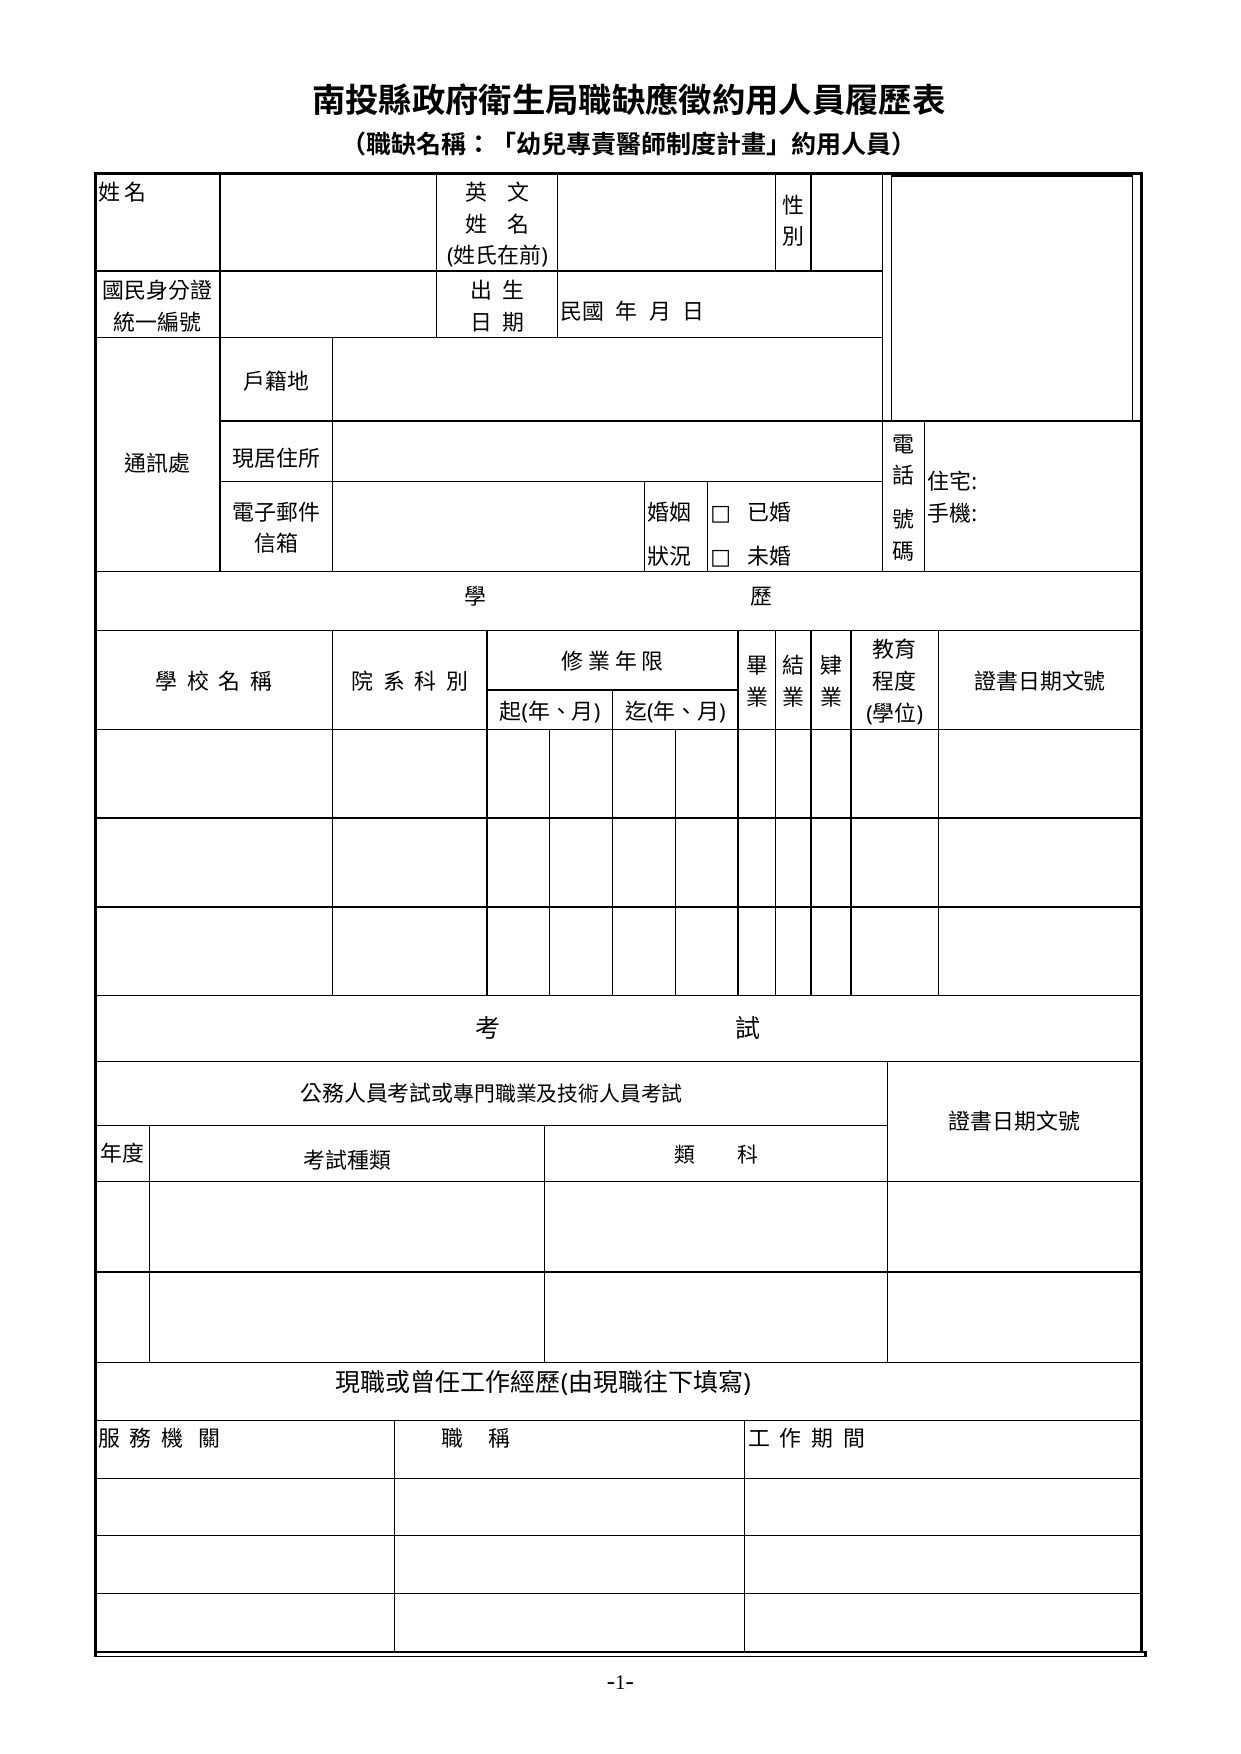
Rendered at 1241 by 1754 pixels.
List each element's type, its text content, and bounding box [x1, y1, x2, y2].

table_cell [613, 908, 675, 994]
table_header 姓 名 [97, 175, 219, 270]
table_cell [939, 730, 1140, 817]
table_cell [852, 819, 938, 906]
table_cell 民國 年 月 日 [558, 272, 882, 337]
table_cell 婚姻 狀況 [645, 482, 707, 571]
table_cell 職 稱 [395, 1421, 744, 1477]
table_header [916, 177, 1110, 420]
table_cell 國民身分證統一編號 [97, 272, 219, 337]
table_cell [939, 819, 1140, 906]
table_cell 戶籍地 [221, 338, 332, 420]
table_cell 畢業 [739, 631, 775, 729]
table_cell [676, 819, 737, 906]
table_cell [550, 908, 612, 994]
table_header 英 文 姓 名 (姓氏在前) [437, 175, 557, 270]
table_cell [888, 1273, 1140, 1362]
table_cell [97, 1182, 149, 1271]
table_header 性別 [776, 175, 810, 270]
table_cell [488, 730, 549, 817]
table_cell 住宅: 手機: [925, 422, 1140, 571]
table_cell 工 作 期 間 [745, 1421, 1140, 1477]
table_cell 學 校 名 稱 [97, 631, 332, 729]
table_cell [333, 422, 882, 481]
table_cell 考試種類 [150, 1126, 544, 1181]
table_cell [333, 819, 486, 906]
table_cell [150, 1273, 544, 1362]
table_cell 電子郵件 信箱 [221, 482, 332, 571]
table_cell 證書日期文號 [888, 1062, 1140, 1181]
table_cell 學 歷 [97, 572, 1140, 630]
table_cell [745, 1536, 1140, 1593]
table_header [883, 175, 891, 420]
table_cell [812, 908, 850, 994]
table_cell [676, 908, 737, 994]
table_header [812, 175, 882, 270]
table_cell 已婚 未婚 [708, 482, 882, 571]
table_cell [939, 908, 1140, 994]
text （職缺名稱：「幼兒專責醫師制度計畫」約用人員） [76, 130, 1181, 159]
table_cell [333, 338, 882, 420]
table_cell 公務人員考試或專門職業及技術人員考試 [97, 1062, 887, 1125]
table_cell 結業 [776, 631, 810, 729]
table_header [892, 177, 916, 420]
table_cell 服 務 機 關 [97, 1421, 394, 1477]
table_cell 考 試 [97, 996, 1140, 1061]
table_cell 教育 程度 (學位) [852, 631, 938, 729]
table_cell [395, 1594, 744, 1651]
table_cell [97, 1594, 394, 1651]
table_cell [613, 730, 675, 817]
table_cell 通訊處 [97, 338, 219, 571]
table_header [221, 175, 436, 270]
table_cell [97, 1536, 394, 1593]
table_cell [852, 730, 938, 817]
table_cell 迄(年、月) [613, 691, 737, 729]
table_cell [150, 1182, 544, 1271]
table_cell 電話 號碼 [883, 422, 924, 571]
table_cell [395, 1536, 744, 1593]
table_header [1133, 175, 1140, 420]
table_cell 肄業 [812, 631, 850, 729]
table_header [1110, 177, 1132, 420]
table_cell [488, 819, 549, 906]
table_cell [812, 819, 850, 906]
table_cell 類 科 [545, 1126, 887, 1181]
table_cell 修 業 年 限 [488, 631, 737, 689]
table_cell [676, 730, 737, 817]
table_cell 證書日期文號 [939, 631, 1140, 729]
table_cell [97, 1479, 394, 1535]
table_cell [739, 819, 775, 906]
table_cell [545, 1182, 887, 1271]
table_cell [745, 1479, 1140, 1535]
table_cell 起(年、月) [488, 691, 612, 729]
table_cell [888, 1182, 1140, 1271]
table_cell [97, 908, 332, 994]
table_cell [97, 819, 332, 906]
table_cell [221, 272, 436, 337]
text 南投縣政府衛生局職缺應徵約用人員履歷表 [76, 89, 1181, 118]
table_cell [333, 482, 644, 571]
table_cell [776, 730, 810, 817]
table_cell [739, 730, 775, 817]
table_cell 現職或曾任工作經歷(由現職往下填寫) [97, 1363, 1140, 1420]
table_cell [488, 908, 549, 994]
table_cell [852, 908, 938, 994]
table_cell [812, 730, 850, 817]
table_cell [739, 908, 775, 994]
table_header [558, 175, 775, 270]
table_cell [745, 1594, 1140, 1651]
table_cell [550, 819, 612, 906]
table_cell [395, 1479, 744, 1535]
table_cell [545, 1273, 887, 1362]
table_cell [97, 730, 332, 817]
table_cell 出 生 日 期 [437, 272, 557, 337]
table_cell [333, 908, 486, 994]
table_cell [776, 819, 810, 906]
table_cell [613, 819, 675, 906]
table_cell [97, 1273, 149, 1362]
table_cell 現居住所 [221, 422, 332, 481]
table_cell 院 系 科 別 [333, 631, 486, 729]
table_cell [333, 730, 486, 817]
table_cell [550, 730, 612, 817]
table_cell [776, 908, 810, 994]
table_cell 年度 [97, 1126, 149, 1181]
